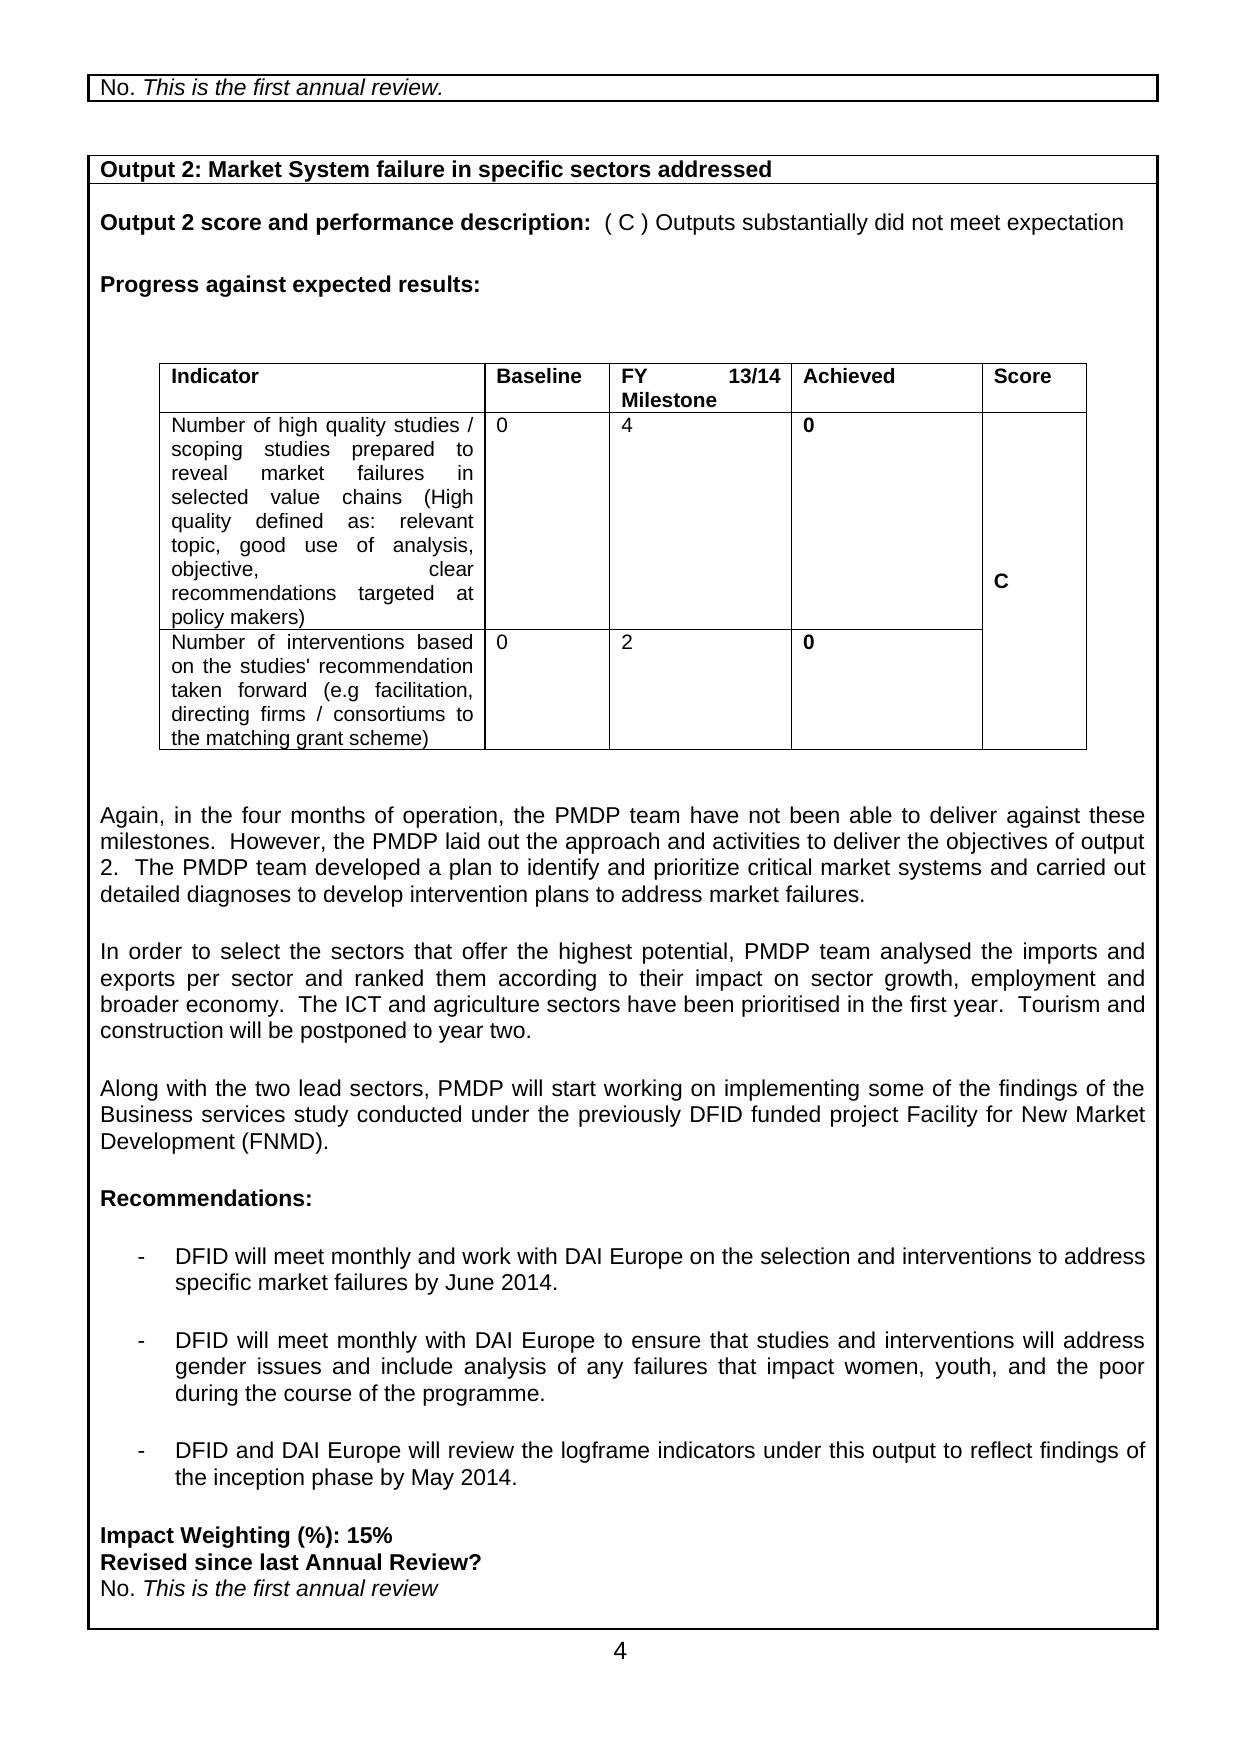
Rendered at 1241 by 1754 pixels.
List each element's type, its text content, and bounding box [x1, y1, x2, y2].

table_cell 0 [486, 413, 609, 628]
table_header Output 2: Market System failure in specific sectors addressed [90, 156, 1156, 182]
table_header Achieved [792, 364, 982, 412]
table_cell C [983, 413, 1086, 749]
table_cell Number of high quality studies / scoping studies prepared to reveal market failures in selected value chains (High quality defined as: relevant topic, good use of analysis, objective, clear recommendations targeted at policy makers) [160, 413, 484, 628]
table_header Baseline [486, 364, 609, 412]
table_cell Progress against expected results: Again, in the four months of operation, the PMDP team have not been able to deliver against these milestones. However, the PMDP laid out the approach and activities to deliver the objectives of output 2. The PMDP team developed a plan to identify and prioritize critical market systems and carried out detailed diagnoses to develop intervention plans to address market failures. In order to select the sectors that offer the highest potential, PMDP team analysed the imports and exports per sector and ranked them according to their impact on sector growth, employment and broader economy. The ICT and agriculture sectors have been prioritised in the first year. Tourism and construction will be postponed to year two. Along with the two lead sectors, PMDP will start working on implementing some of the findings of the Business services study conducted under the previously DFID funded project Facility for New Market Development (FNMD). Recommendations: DFID will meet monthly and work with DAI Europe on the selection and interventions to address specific market failures by June 2014. DFID will meet monthly with DAI Europe to ensure that studies and interventions will address gender issues and include analysis of any failures that impact women, youth, and the poor during the course of the programme. DFID and DAI Europe will review the logframe indicators under this output to reflect findings of the inception phase by May 2014. Impact Weighting (%): 15% Revised since last Annual Review? No. This is the first annual review [90, 246, 1156, 1628]
table_cell 0 [792, 630, 982, 749]
table_cell Number of interventions based on the studies' recommendation taken forward (e.g facilitation, directing firms / consortiums to the matching grant scheme) [160, 630, 484, 749]
table_cell 0 [792, 413, 982, 628]
table_header Indicator [160, 364, 484, 412]
table_cell 4 [610, 413, 791, 628]
table_header FY 13/14 Milestone [610, 364, 791, 412]
table_cell 2 [610, 630, 791, 749]
table_cell 0 [486, 630, 609, 749]
table_cell Output 2 score and performance description: ( C ) Outputs substantially did not meet expectation [90, 184, 1156, 246]
table_header Score [983, 364, 1086, 412]
table_cell No. This is the first annual review. [90, 76, 1156, 100]
